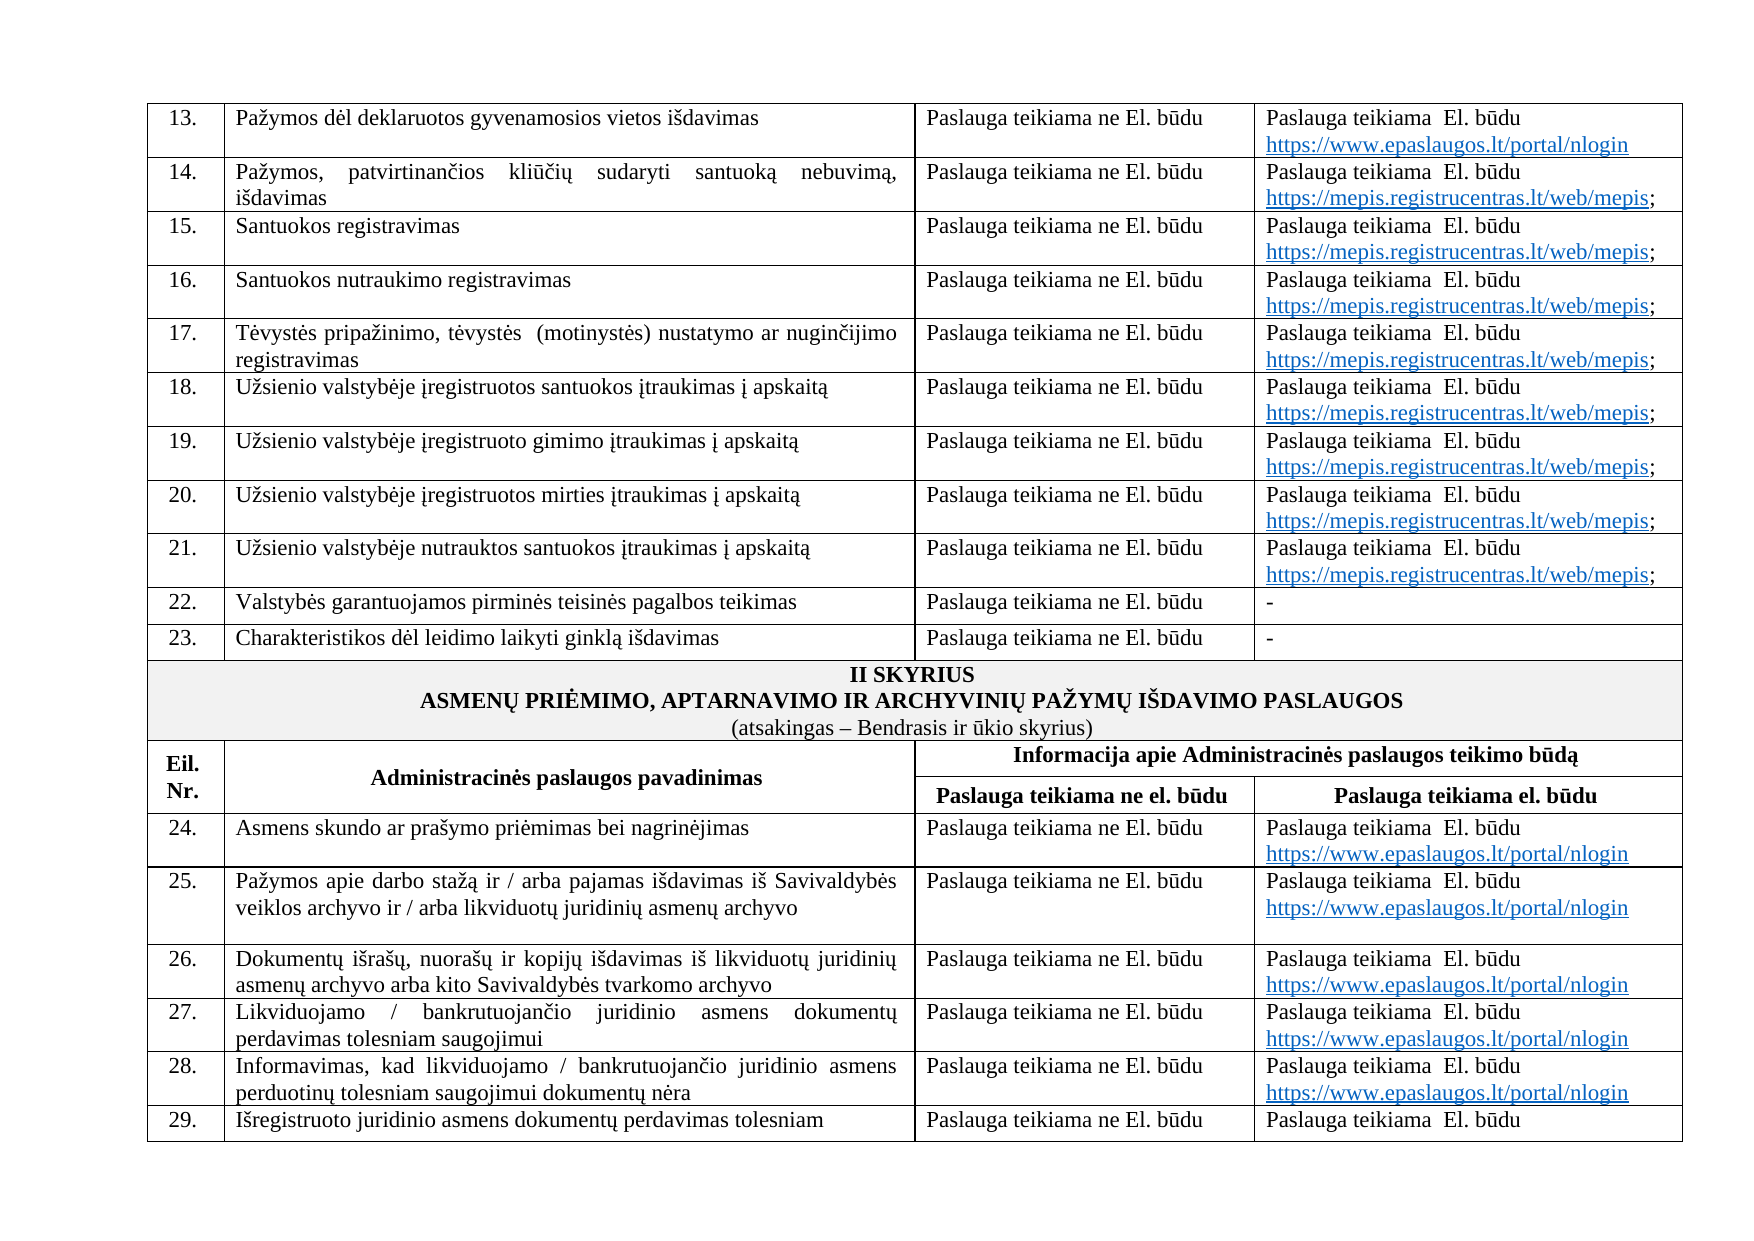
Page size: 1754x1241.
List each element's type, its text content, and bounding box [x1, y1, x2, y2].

table_cell Išregistruoto juridinio asmens dokumentų perdavimas tolesniam [225, 1106, 914, 1141]
table_cell 24. [148, 814, 224, 866]
table_cell Paslauga teikiama ne El. būdu [916, 212, 1254, 264]
table_cell 18. [148, 373, 224, 426]
table_cell Pažymos, patvirtinančios kliūčių sudaryti santuoką nebuvimą, išdavimas [225, 158, 914, 211]
table_cell Asmens skundo ar prašymo priėmimas bei nagrinėjimas [225, 814, 914, 866]
table_cell Paslauga teikiama El. būdu https://www.epaslaugos.lt/portal/nlogin [1255, 104, 1682, 157]
table_cell 21. [148, 534, 224, 587]
table_cell Paslauga teikiama ne El. būdu [916, 319, 1254, 372]
table_cell Paslauga teikiama ne El. būdu [916, 481, 1254, 533]
table_cell - [1255, 588, 1682, 623]
table_cell 29. [148, 1106, 224, 1141]
table_cell Paslauga teikiama El. būdu https://mepis.registrucentras.lt/web/mepis; [1255, 212, 1682, 264]
table_cell II SKYRIUS ASMENŲ PRIĖMIMO, APTARNAVIMO IR ARCHYVINIŲ PAŽYMŲ IŠDAVIMO PASLAUGOS (atsakingas – Bendrasis ir ūkio skyrius) [148, 661, 1682, 740]
table_cell Informavimas, kad likviduojamo / bankrutuojančio juridinio asmens perduotinų tolesniam saugojimui dokumentų nėra [225, 1052, 914, 1105]
table_cell 22. [148, 588, 224, 623]
table_cell Paslauga teikiama El. būdu https://www.epaslaugos.lt/portal/nlogin [1255, 945, 1682, 997]
table_cell Paslauga teikiama ne El. būdu [916, 868, 1254, 944]
table_cell 27. [148, 999, 224, 1051]
table_cell 26. [148, 945, 224, 997]
table_cell Užsienio valstybėje įregistruoto gimimo įtraukimas į apskaitą [225, 427, 914, 479]
table_cell Paslauga teikiama El. būdu [1255, 1106, 1682, 1141]
table_cell Paslauga teikiama ne El. būdu [916, 104, 1254, 157]
table_cell Valstybės garantuojamos pirminės teisinės pagalbos teikimas [225, 588, 914, 623]
table_cell Charakteristikos dėl leidimo laikyti ginklą išdavimas [225, 625, 914, 660]
table_cell Užsienio valstybėje įregistruotos santuokos įtraukimas į apskaitą [225, 373, 914, 426]
table_cell 20. [148, 481, 224, 533]
table_cell Paslauga teikiama ne El. būdu [916, 373, 1254, 426]
table_cell Paslauga teikiama ne El. būdu [916, 814, 1254, 866]
table_cell Paslauga teikiama ne el. būdu [916, 777, 1254, 813]
table_cell Tėvystės pripažinimo, tėvystės (motinystės) nustatymo ar nuginčijimo registravimas [225, 319, 914, 372]
table_cell Paslauga teikiama ne El. būdu [916, 999, 1254, 1051]
table_cell Paslauga teikiama ne El. būdu [916, 1106, 1254, 1141]
table_cell Paslauga teikiama ne El. būdu [916, 158, 1254, 211]
table_cell 25. [148, 868, 224, 944]
table_cell Paslauga teikiama El. būdu https://mepis.registrucentras.lt/web/mepis; [1255, 158, 1682, 211]
table_cell 16. [148, 266, 224, 318]
table_cell Dokumentų išrašų, nuorašų ir kopijų išdavimas iš likviduotų juridinių asmenų archyvo arba kito Savivaldybės tvarkomo archyvo [225, 945, 914, 997]
table_cell Paslauga teikiama El. būdu https://mepis.registrucentras.lt/web/mepis; [1255, 266, 1682, 318]
table_cell Paslauga teikiama El. būdu https://www.epaslaugos.lt/portal/nlogin [1255, 1052, 1682, 1105]
table_cell Paslauga teikiama El. būdu https://mepis.registrucentras.lt/web/mepis; [1255, 481, 1682, 533]
table_cell 17. [148, 319, 224, 372]
table_cell Paslauga teikiama ne El. būdu [916, 588, 1254, 623]
table_cell Paslauga teikiama ne El. būdu [916, 945, 1254, 997]
table_cell Paslauga teikiama El. būdu https://www.epaslaugos.lt/portal/nlogin [1255, 814, 1682, 866]
table_cell Paslauga teikiama ne El. būdu [916, 534, 1254, 587]
table_cell 15. [148, 212, 224, 264]
table_cell - [1255, 625, 1682, 660]
table_cell 28. [148, 1052, 224, 1105]
table_cell Užsienio valstybėje nutrauktos santuokos įtraukimas į apskaitą [225, 534, 914, 587]
table_cell Administracinės paslaugos pavadinimas [225, 741, 914, 813]
table_cell Informacija apie Administracinės paslaugos teikimo būdą [916, 741, 1682, 776]
table_cell Paslauga teikiama ne El. būdu [916, 427, 1254, 479]
table_cell 13. [148, 104, 224, 157]
table_cell Eil. Nr. [148, 741, 224, 813]
table_cell Santuokos nutraukimo registravimas [225, 266, 914, 318]
table_cell Pažymos apie darbo stažą ir / arba pajamas išdavimas iš Savivaldybės veiklos archyvo ir / arba likviduotų juridinių asmenų archyvo [225, 868, 914, 944]
table_cell Santuokos registravimas [225, 212, 914, 264]
table_cell Paslauga teikiama ne El. būdu [916, 266, 1254, 318]
table_cell 19. [148, 427, 224, 479]
table_cell Paslauga teikiama El. būdu https://mepis.registrucentras.lt/web/mepis; [1255, 427, 1682, 479]
table_cell Paslauga teikiama El. būdu https://mepis.registrucentras.lt/web/mepis; [1255, 319, 1682, 372]
table_cell Paslauga teikiama El. būdu https://mepis.registrucentras.lt/web/mepis; [1255, 534, 1682, 587]
table_cell Paslauga teikiama ne El. būdu [916, 625, 1254, 660]
table_cell Paslauga teikiama El. būdu https://www.epaslaugos.lt/portal/nlogin [1255, 868, 1682, 944]
table_cell Paslauga teikiama ne El. būdu [916, 1052, 1254, 1105]
table_cell Pažymos dėl deklaruotos gyvenamosios vietos išdavimas [225, 104, 914, 157]
table_cell 23. [148, 625, 224, 660]
table_cell 14. [148, 158, 224, 211]
table_cell Paslauga teikiama El. būdu https://mepis.registrucentras.lt/web/mepis; [1255, 373, 1682, 426]
table_cell Likviduojamo / bankrutuojančio juridinio asmens dokumentų perdavimas tolesniam saugojimui [225, 999, 914, 1051]
table_cell Paslauga teikiama El. būdu https://www.epaslaugos.lt/portal/nlogin [1255, 999, 1682, 1051]
table_cell Paslauga teikiama el. būdu [1255, 777, 1682, 813]
table_cell Užsienio valstybėje įregistruotos mirties įtraukimas į apskaitą [225, 481, 914, 533]
